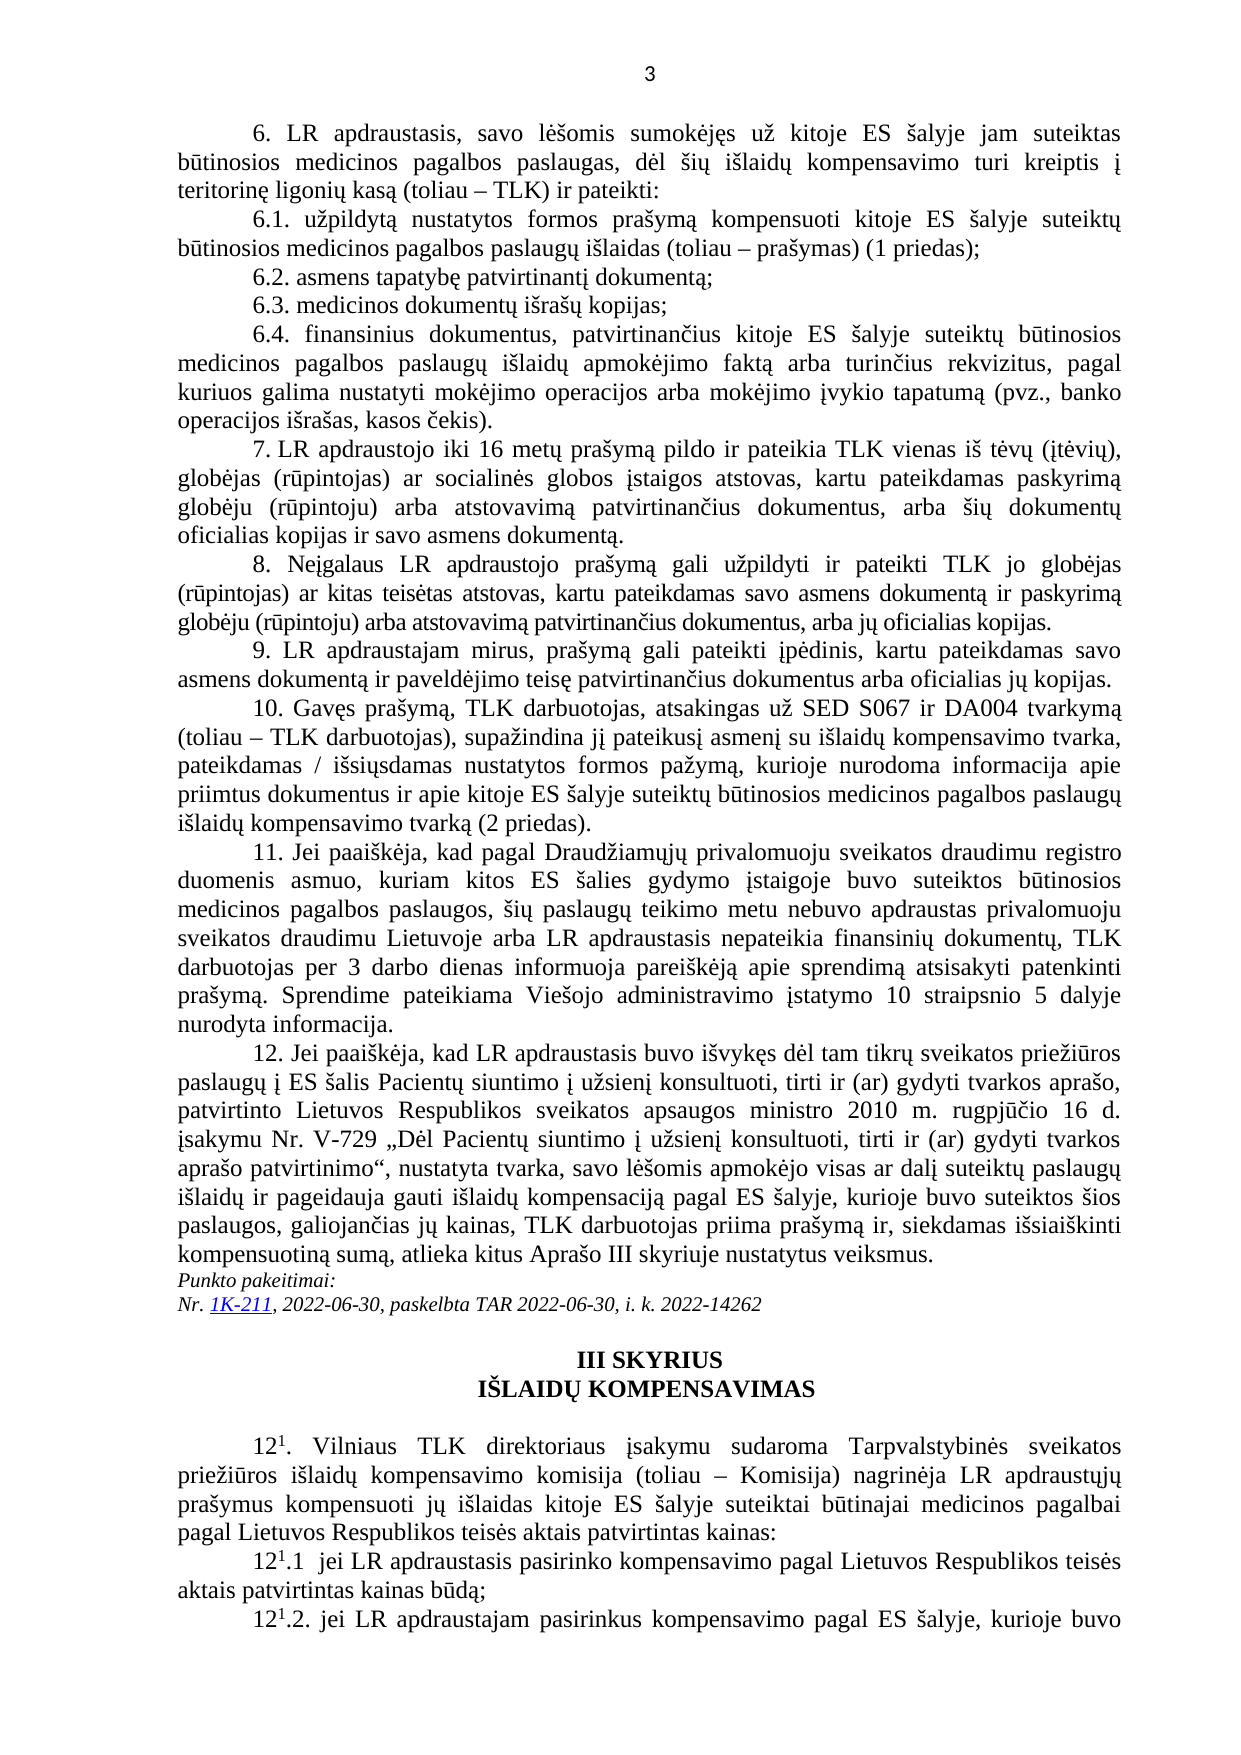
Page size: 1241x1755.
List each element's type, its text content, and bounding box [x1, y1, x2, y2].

text 6.4. finansinius dokumentus, patvirtinančius kitoje ES šalyje suteiktų būtinosios medicinos pagalbos paslaugų išlaidų apmokėjimo faktą arba turinčius rekvizitus, pagal kuriuos galima nustatyti mokėjimo operacijos arba mokėjimo įvykio tapatumą (pvz., banko operacijos išrašas, kasos čekis). [177, 319, 1122, 434]
text 9. LR apdraustajam mirus, prašymą gali pateikti įpėdinis, kartu pateikdamas savo asmens dokumentą ir paveldėjimo teisę patvirtinančius dokumentus arba oficialias jų kopijas. [177, 636, 1122, 693]
text 6. LR apdraustasis, savo lėšomis sumokėjęs už kitoje ES šalyje jam suteiktas būtinosios medicinos pagalbos paslaugas, dėl šių išlaidų kompensavimo turi kreiptis į teritorinę ligonių kasą (toliau – TLK) ir pateikti: [177, 118, 1122, 204]
text 11. Jei paaiškėja, kad pagal Draudžiamųjų privalomuoju sveikatos draudimu registro duomenis asmuo, kuriam kitos ES šalies gydymo įstaigoje buvo suteiktos būtinosios medicinos pagalbos paslaugos, šių paslaugų teikimo metu nebuvo apdraustas privalomuoju sveikatos draudimu Lietuvoje arba LR apdraustasis nepateikia finansinių dokumentų, TLK darbuotojas per 3 darbo dienas informuoja pareiškėją apie sprendimą atsisakyti patenkinti prašymą. Sprendime pateikiama Viešojo administravimo įstatymo 10 straipsnio 5 dalyje nurodyta informacija. [177, 837, 1122, 1038]
text išlaidų kompensavimas [177, 1374, 1122, 1402]
text Nr. 1K-211, 2022-06-30, paskelbta TAR 2022-06-30, i. k. 2022-14262 [177, 1292, 1122, 1316]
text 6.2. asmens tapatybę patvirtinantį dokumentą; [177, 262, 1122, 291]
text 121. Vilniaus TLK direktoriaus įsakymu sudaroma Tarpvalstybinės sveikatos priežiūros išlaidų kompensavimo komisija (toliau – Komisija) nagrinėja LR apdraustųjų prašymus kompensuoti jų išlaidas kitoje ES šalyje suteiktai būtinajai medicinos pagalbai pagal Lietuvos Respublikos teisės aktais patvirtintas kainas: [177, 1431, 1122, 1546]
text 8. Neįgalaus LR apdraustojo prašymą gali užpildyti ir pateikti TLK jo globėjas (rūpintojas) ar kitas teisėtas atstovas, kartu pateikdamas savo asmens dokumentą ir paskyrimą globėju (rūpintoju) arba atstovavimą patvirtinančius dokumentus, arba jų oficialias kopijas. [177, 549, 1122, 636]
text 12. Jei paaiškėja, kad LR apdraustasis buvo išvykęs dėl tam tikrų sveikatos priežiūros paslaugų į ES šalis Pacientų siuntimo į užsienį konsultuoti, tirti ir (ar) gydyti tvarkos aprašo, patvirtinto Lietuvos Respublikos sveikatos apsaugos ministro 2010 m. rugpjūčio 16 d. įsakymu Nr. V-729 „Dėl Pacientų siuntimo į užsienį konsultuoti, tirti ir (ar) gydyti tvarkos aprašo patvirtinimo“, nustatyta tvarka, savo lėšomis apmokėjo visas ar dalį suteiktų paslaugų išlaidų ir pageidauja gauti išlaidų kompensaciją pagal ES šalyje, kurioje buvo suteiktos šios paslaugos, galiojančias jų kainas, TLK darbuotojas priima prašymą ir, siekdamas išsiaiškinti kompensuotiną sumą, atlieka kitus Aprašo III skyriuje nustatytus veiksmus. [177, 1038, 1122, 1268]
text 6.1. užpildytą nustatytos formos prašymą kompensuoti kitoje ES šalyje suteiktų būtinosios medicinos pagalbos paslaugų išlaidas (toliau – prašymas) (1 priedas); [177, 204, 1122, 262]
text 121.2. jei LR apdraustajam pasirinkus kompensavimo pagal ES šalyje, kurioje buvo [177, 1604, 1122, 1632]
text 7. LR apdraustojo iki 16 metų prašymą pildo ir pateikia TLK vienas iš tėvų (įtėvių), globėjas (rūpintojas) ar socialinės globos įstaigos atstovas, kartu pateikdamas paskyrimą globėju (rūpintoju) arba atstovavimą patvirtinančius dokumentus, arba šių dokumentų oficialias kopijas ir savo asmens dokumentą. [177, 434, 1122, 549]
text III SKYRIUS [177, 1345, 1122, 1374]
text 10. Gavęs prašymą, TLK darbuotojas, atsakingas už SED S067 ir DA004 tvarkymą (toliau – TLK darbuotojas), supažindina jį pateikusį asmenį su išlaidų kompensavimo tvarka, pateikdamas / išsiųsdamas nustatytos formos pažymą, kurioje nurodoma informacija apie priimtus dokumentus ir apie kitoje ES šalyje suteiktų būtinosios medicinos pagalbos paslaugų išlaidų kompensavimo tvarką (2 priedas). [177, 693, 1122, 837]
text 121.1 jei LR apdraustasis pasirinko kompensavimo pagal Lietuvos Respublikos teisės aktais patvirtintas kainas būdą; [177, 1546, 1122, 1604]
text Punkto pakeitimai: [177, 1268, 1122, 1292]
text 6.3. medicinos dokumentų išrašų kopijas; [177, 291, 1122, 319]
